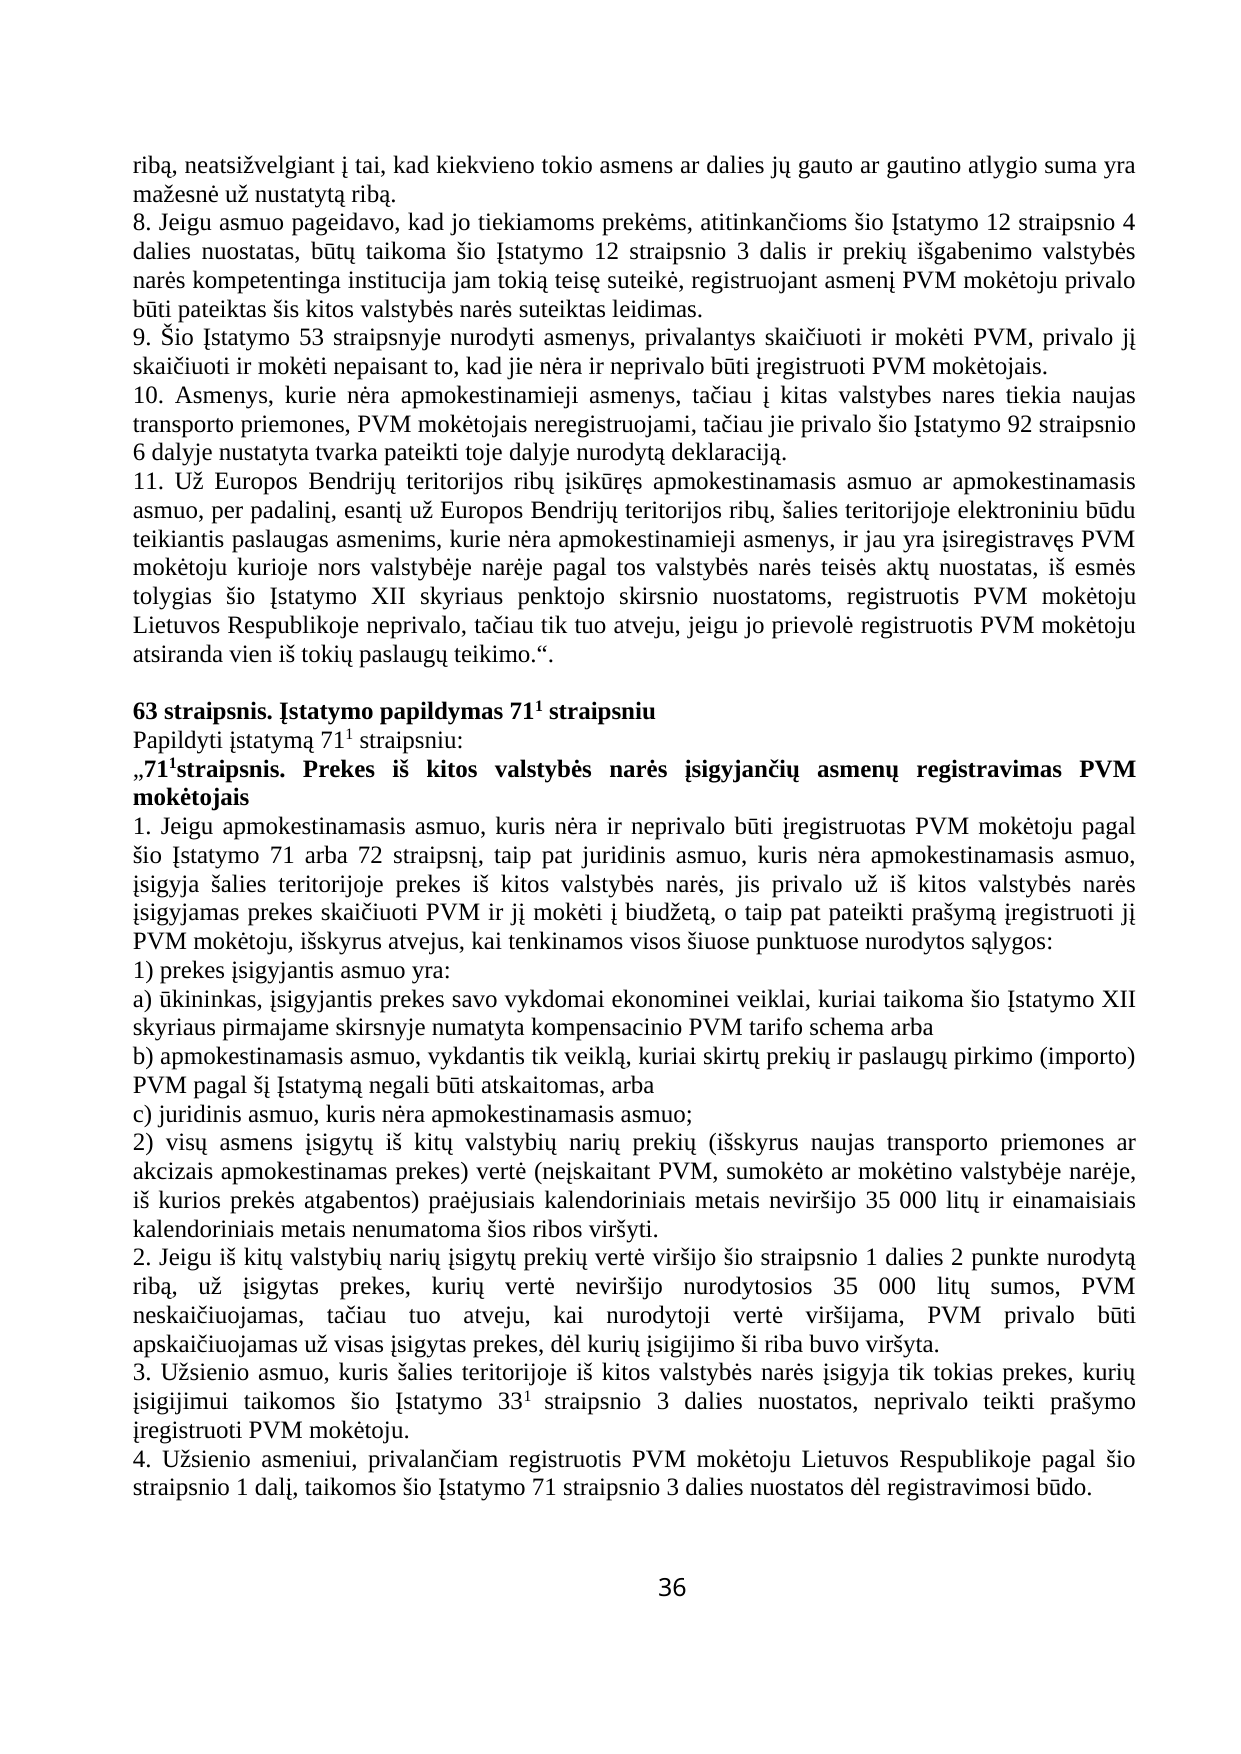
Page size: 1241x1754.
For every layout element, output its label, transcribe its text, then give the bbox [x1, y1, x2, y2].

text 1) prekes įsigyjantis asmuo yra: [133, 955, 1137, 984]
text 4. Užsienio asmeniui, privalančiam registruotis PVM mokėtoju Lietuvos Respublikoje pagal šio straipsnio 1 dalį, taikomos šio Įstatymo 71 straipsnio 3 dalies nuostatos dėl registravimosi būdo. [133, 1444, 1137, 1501]
text 11. Už Europos Bendrijų teritorijos ribų įsikūręs apmokestinamasis asmuo ar apmokestinamasis asmuo, per padalinį, esantį už Europos Bendrijų teritorijos ribų, šalies teritorijoje elektroniniu būdu teikiantis paslaugas asmenims, kurie nėra apmokestinamieji asmenys, ir jau yra įsiregistravęs PVM mokėtoju kurioje nors valstybėje narėje pagal tos valstybės narės teisės aktų nuostatas, iš esmės tolygias šio Įstatymo XII skyriaus penktojo skirsnio nuostatoms, registruotis PVM mokėtoju Lietuvos Respublikoje neprivalo, tačiau tik tuo atveju, jeigu jo prievolė registruotis PVM mokėtoju atsiranda vien iš tokių paslaugų teikimo.“. [133, 466, 1137, 667]
text 8. Jeigu asmuo pageidavo, kad jo tiekiamoms prekėms, atitinkančioms šio Įstatymo 12 straipsnio 4 dalies nuostatas, būtų taikoma šio Įstatymo 12 straipsnio 3 dalis ir prekių išgabenimo valstybės narės kompetentinga institucija jam tokią teisę suteikė, registruojant asmenį PVM mokėtoju privalo būti pateiktas šis kitos valstybės narės suteiktas leidimas. [133, 207, 1137, 322]
text 2. Jeigu iš kitų valstybių narių įsigytų prekių vertė viršijo šio straipsnio 1 dalies 2 punkte nurodytą ribą, už įsigytas prekes, kurių vertė neviršijo nurodytosios 35 000 litų sumos, PVM neskaičiuojamas, tačiau tuo atveju, kai nurodytoji vertė viršijama, PVM privalo būti apskaičiuojamas už visas įsigytas prekes, dėl kurių įsigijimo ši riba buvo viršyta. [133, 1242, 1137, 1357]
text 10. Asmenys, kurie nėra apmokestinamieji asmenys, tačiau į kitas valstybes nares tiekia naujas transporto priemones, PVM mokėtojais neregistruojami, tačiau jie privalo šio Įstatymo 92 straipsnio 6 dalyje nustatyta tvarka pateikti toje dalyje nurodytą deklaraciją. [133, 380, 1137, 466]
text 1. Jeigu apmokestinamasis asmuo, kuris nėra ir neprivalo būti įregistruotas PVM mokėtoju pagal šio Įstatymo 71 arba 72 straipsnį, taip pat juridinis asmuo, kuris nėra apmokestinamasis asmuo, įsigyja šalies teritorijoje prekes iš kitos valstybės narės, jis privalo už iš kitos valstybės narės įsigyjamas prekes skaičiuoti PVM ir jį mokėti į biudžetą, o taip pat pateikti prašymą įregistruoti jį PVM mokėtoju, išskyrus atvejus, kai tenkinamos visos šiuose punktuose nurodytos sąlygos: [133, 811, 1137, 955]
text 2) visų asmens įsigytų iš kitų valstybių narių prekių (išskyrus naujas transporto priemones ar akcizais apmokestinamas prekes) vertė (neįskaitant PVM, sumokėto ar mokėtino valstybėje narėje, iš kurios prekės atgabentos) praėjusiais kalendoriniais metais neviršijo 35 000 litų ir einamaisiais kalendoriniais metais nenumatoma šios ribos viršyti. [133, 1127, 1137, 1242]
text Papildyti įstatymą 711 straipsniu: [133, 725, 1137, 754]
text 3. Užsienio asmuo, kuris šalies teritorijoje iš kitos valstybės narės įsigyja tik tokias prekes, kurių įsigijimui taikomos šio Įstatymo 331 straipsnio 3 dalies nuostatos, neprivalo teikti prašymo įregistruoti PVM mokėtoju. [133, 1357, 1137, 1444]
text b) apmokestinamasis asmuo, vykdantis tik veiklą, kuriai skirtų prekių ir paslaugų pirkimo (importo) PVM pagal šį Įstatymą negali būti atskaitomas, arba [133, 1041, 1137, 1099]
text „711straipsnis. Prekes iš kitos valstybės narės įsigyjančių asmenų registravimas PVM mokėtojais [133, 754, 1137, 811]
text ribą, neatsižvelgiant į tai, kad kiekvieno tokio asmens ar dalies jų gauto ar gautino atlygio suma yra mažesnė už nustatytą ribą. [133, 150, 1137, 207]
text 9. Šio Įstatymo 53 straipsnyje nurodyti asmenys, privalantys skaičiuoti ir mokėti PVM, privalo jį skaičiuoti ir mokėti nepaisant to, kad jie nėra ir neprivalo būti įregistruoti PVM mokėtojais. [133, 322, 1137, 380]
text 63 straipsnis. Įstatymo papildymas 711 straipsniu [133, 696, 1137, 725]
text a) ūkininkas, įsigyjantis prekes savo vykdomai ekonominei veiklai, kuriai taikoma šio Įstatymo XII skyriaus pirmajame skirsnyje numatyta kompensacinio PVM tarifo schema arba [133, 984, 1137, 1041]
text c) juridinis asmuo, kuris nėra apmokestinamasis asmuo; [133, 1099, 1137, 1127]
